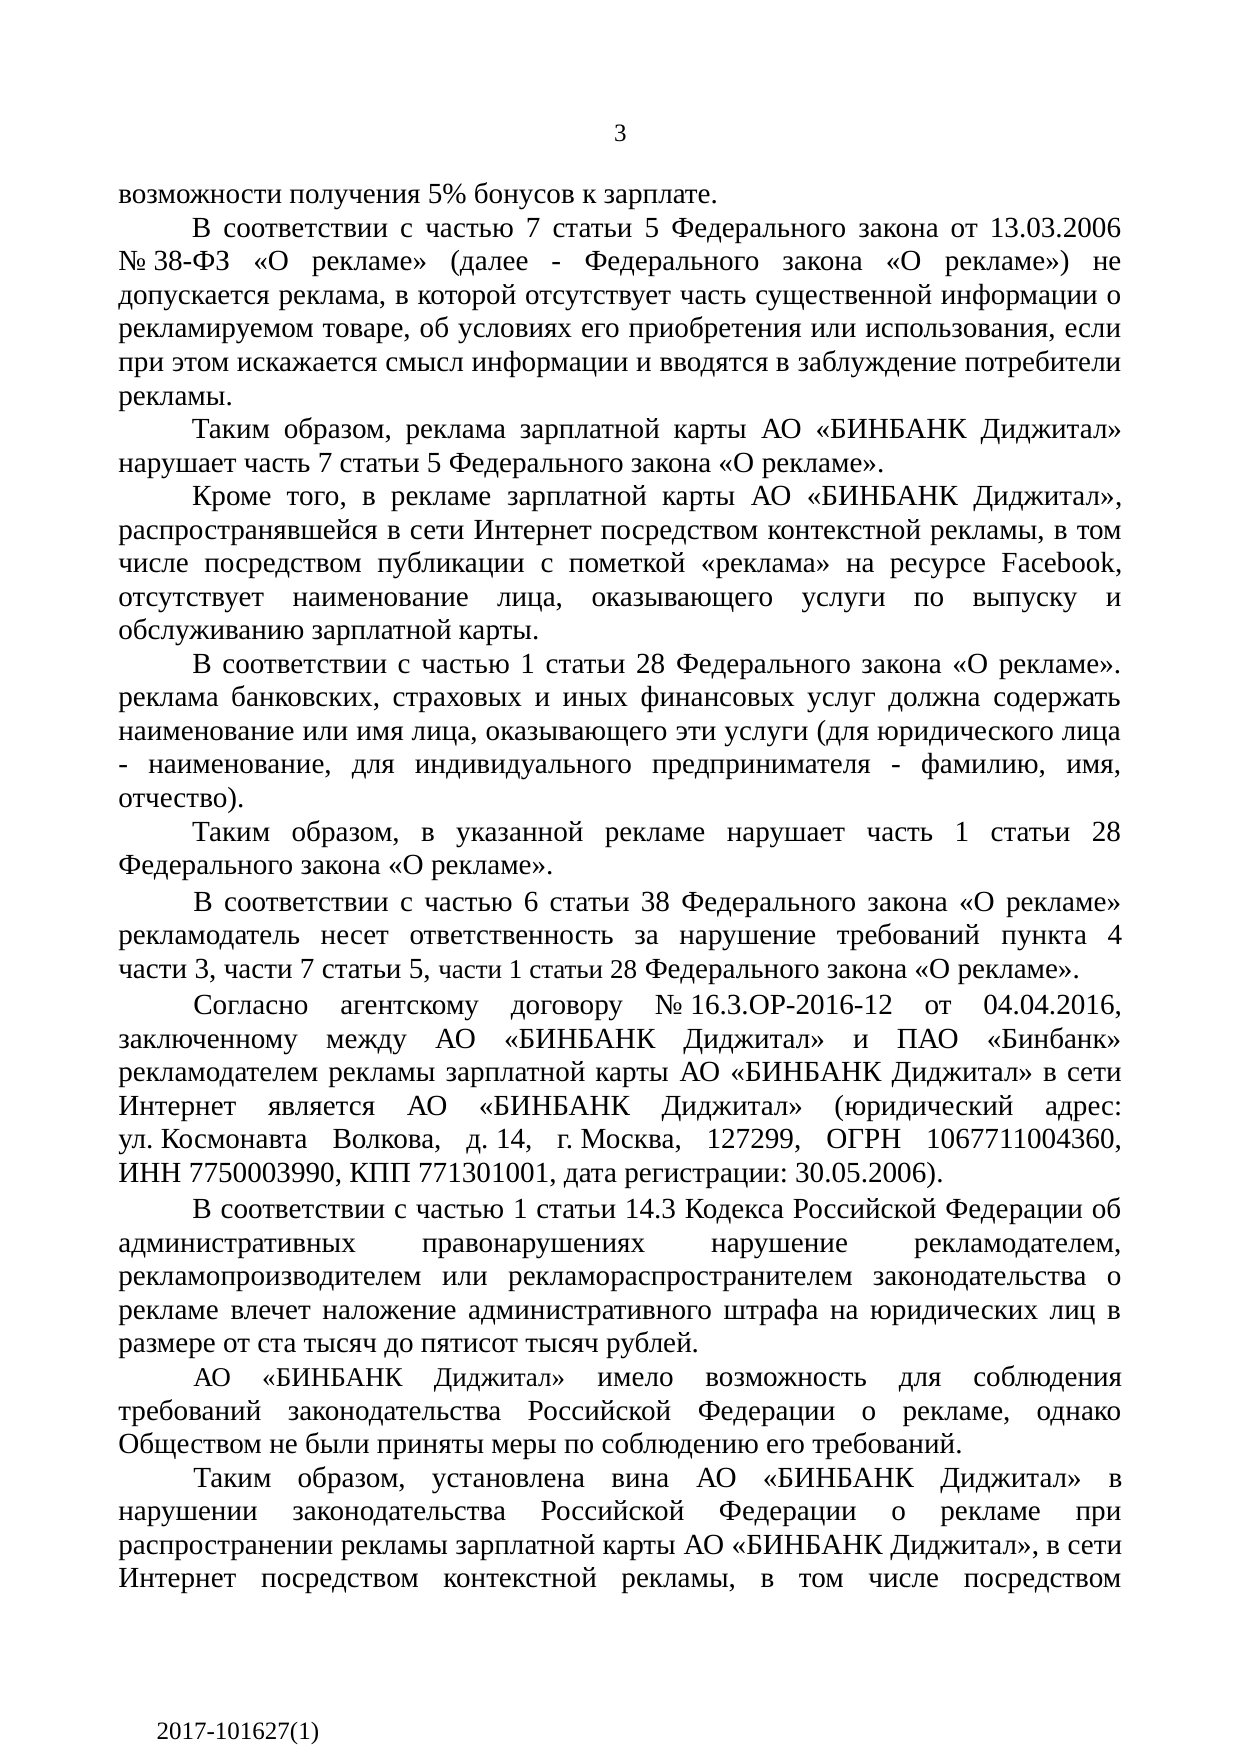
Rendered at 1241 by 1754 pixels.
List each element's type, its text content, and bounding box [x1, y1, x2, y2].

text возможности получения 5% бонусов к зарплате. [118, 176, 1122, 210]
text Таким образом, реклама зарплатной карты АО «БИНБАНК Диджитал» нарушает часть 7 статьи 5 Федерального закона «О рекламе». [118, 411, 1122, 478]
text АО «БИНБАНК Диджитал» имело возможность для соблюдения требований законодательства Российской Федерации о рекламе, однако Обществом не были приняты меры по соблюдению его требований. [118, 1359, 1122, 1460]
text В соответствии с частью 1 статьи 28 Федерального закона «О рекламе». реклама банковских, страховых и иных финансовых услуг должна содержать наименование или имя лица, оказывающего эти услуги (для юридического лица - наименование, для индивидуального предпринимателя - фамилию, имя, отчество). [118, 646, 1122, 814]
text В соответствии с частью 7 статьи 5 Федерального закона от 13.03.2006 № 38-ФЗ «О рекламе» (далее - Федерального закона «О рекламе») не допускается реклама, в которой отсутствует часть существенной информации о рекламируемом товаре, об условиях его приобретения или использования, если при этом искажается смысл информации и вводятся в заблуждение потребители рекламы. [118, 210, 1122, 411]
text В соответствии с частью 6 статьи 38 Федерального закона «О рекламе» рекламодатель несет ответственность за нарушение требований пункта 4 части 3, части 7 статьи 5, части 1 статьи 28 Федерального закона «О рекламе». [118, 884, 1122, 984]
text Согласно агентскому договору № 16.3.ОР-2016-12 от 04.04.2016, заключенному между АО «БИНБАНК Диджитал» и ПАО «Бинбанк» рекламодателем рекламы зарплатной карты АО «БИНБАНК Диджитал» в сети Интернет является АО «БИНБАНК Диджитал» (юридический адрес: ул. Космонавта Волкова, д. 14, г. Москва, 127299, ОГРН 1067711004360, ИНН 7750003990, КПП 771301001, дата регистрации: 30.05.2006). [118, 987, 1122, 1188]
text Таким образом, в указанной рекламе нарушает часть 1 статьи 28 Федерального закона «О рекламе». [118, 814, 1122, 881]
text В соответствии с частью 1 статьи 14.3 Кодекса Российской Федерации об административных правонарушениях нарушение рекламодателем, рекламопроизводителем или рекламораспространителем законодательства о рекламе влечет наложение административного штрафа на юридических лиц в размере от ста тысяч до пятисот тысяч рублей. [118, 1191, 1122, 1359]
text Таким образом, установлена вина АО «БИНБАНК Диджитал» в нарушении законодательства Российской Федерации о рекламе при распространении рекламы зарплатной карты АО «БИНБАНК Диджитал», в сети Интернет посредством контекстной рекламы, в том числе посредством [118, 1460, 1122, 1594]
text Кроме того, в рекламе зарплатной карты АО «БИНБАНК Диджитал», распространявшейся в сети Интернет посредством контекстной рекламы, в том числе посредством публикации с пометкой «реклама» на ресурсе Facebook, отсутствует наименование лица, оказывающего услуги по выпуску и обслуживанию зарплатной карты. [118, 478, 1122, 646]
